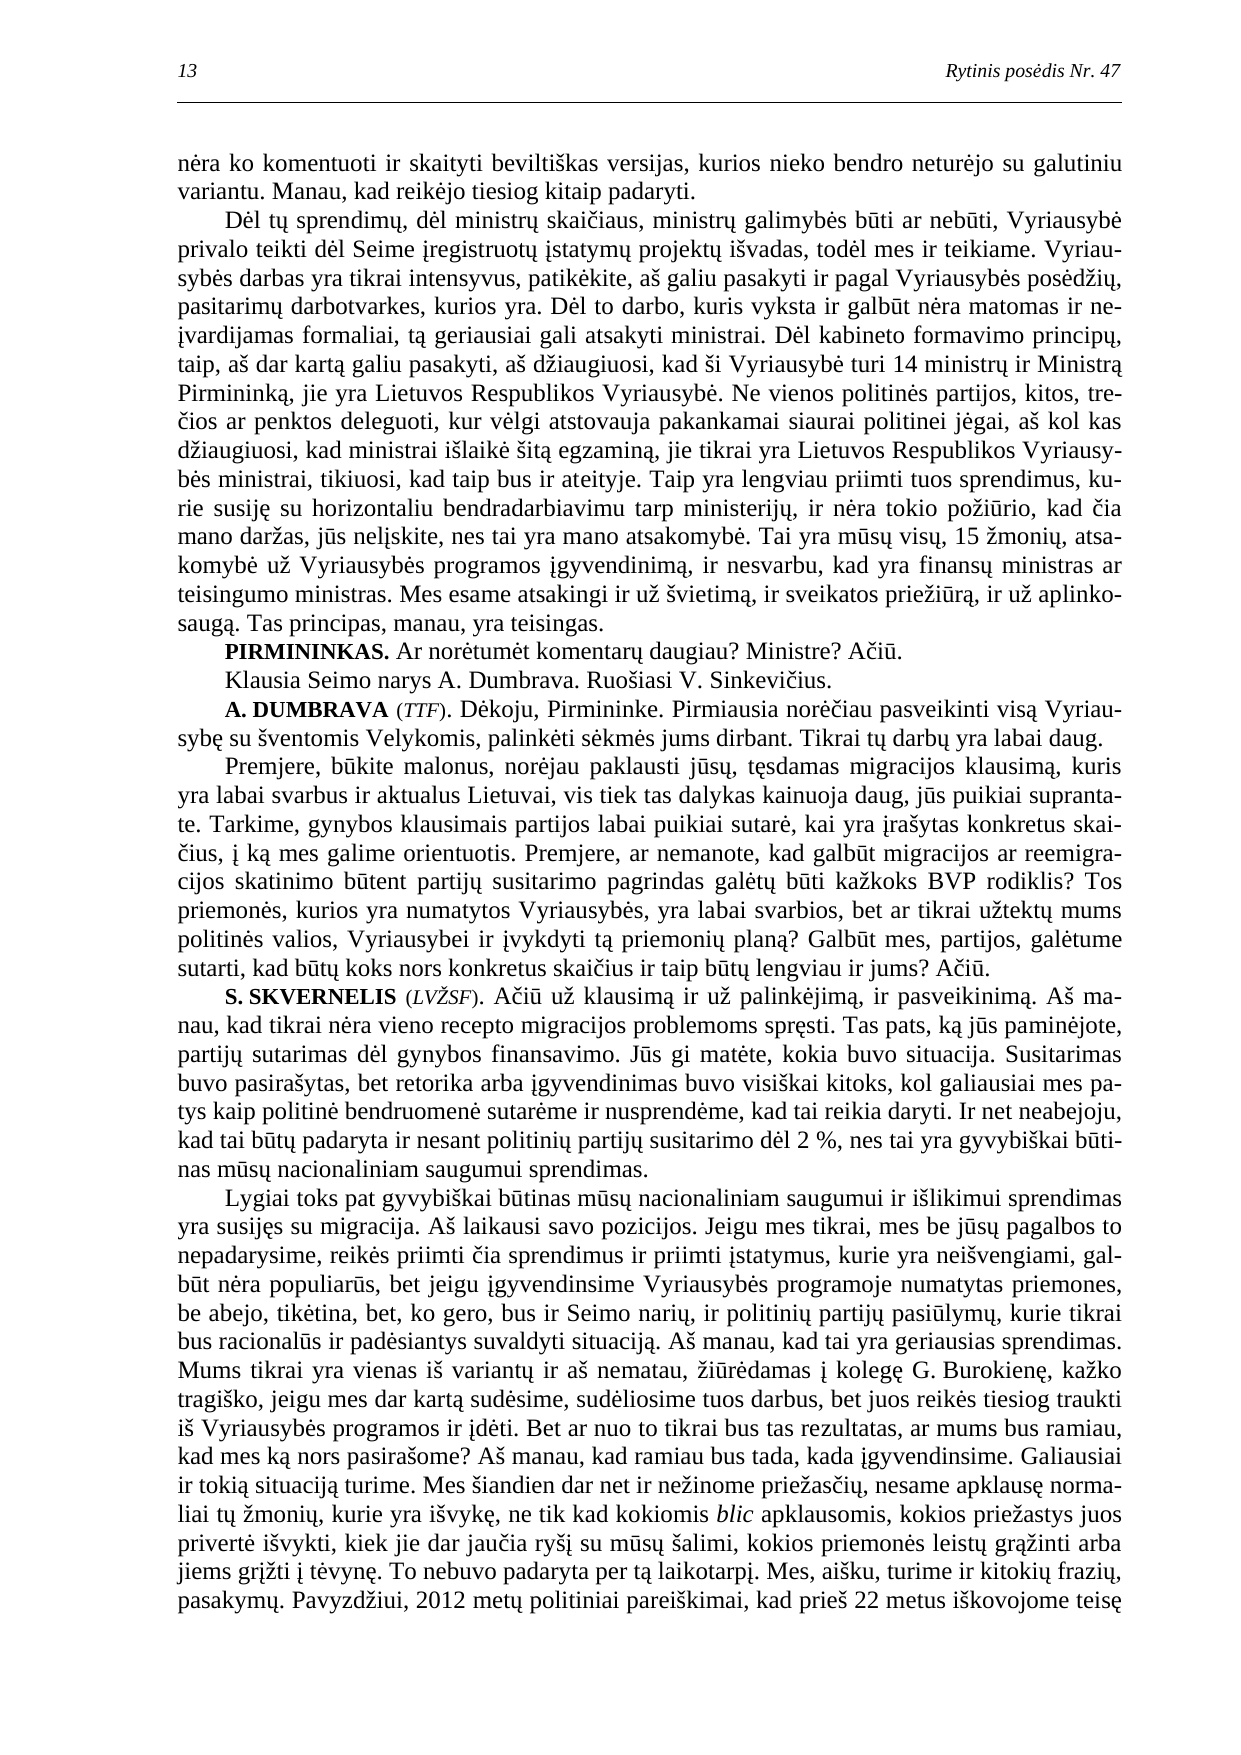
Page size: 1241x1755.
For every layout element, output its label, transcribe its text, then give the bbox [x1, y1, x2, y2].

text Prem­je­re, bū­ki­te ma­lo­nus, no­rė­jau pa­klaus­ti jū­sų, tęs­da­mas mig­ra­ci­jos klau­si­mą, ku­ris yra la­bai svar­bus ir ak­tu­a­lus Lie­tu­vai, vis tiek tas da­ly­kas kai­nuo­ja daug, jūs pui­kiai su­pran­ta­te. Tar­ki­me, gy­ny­bos klau­si­mais par­ti­jos la­bai pui­kiai su­ta­rė, kai yra įra­šy­tas kon­kre­tus skai­čius, į ką mes ga­li­me orien­tuo­tis. Prem­je­re, ar ne­ma­no­te, kad gal­būt mig­ra­ci­jos ar re­e­mig­ra­cijos ska­ti­ni­mo bū­tent par­ti­jų su­si­ta­ri­mo pa­grin­das ga­lė­tų bū­ti kaž­koks BVP ro­dik­lis? Tos prie­mo­nės, ku­rios yra nu­ma­ty­tos Vy­riau­sy­bės, yra la­bai svar­bios, bet ar tik­rai už­tek­tų mums po­li­ti­nės va­lios, Vy­riau­sy­bei ir įvyk­dy­ti tą prie­mo­nių pla­ną? Gal­būt mes, par­ti­jos, ga­lė­tu­me su­tar­ti, kad bū­tų koks nors kon­kre­tus skai­čius ir taip bū­tų leng­viau ir jums? Ačiū. [177, 751, 1122, 981]
text Dėl tų spren­di­mų, dėl mi­nist­rų skai­čiaus, mi­nist­rų ga­li­my­bės bū­ti ar ne­bū­ti, Vy­riau­sy­bė pri­va­lo teik­ti dėl Sei­me įre­gist­ruo­tų įsta­ty­mų pro­jek­tų iš­va­das, to­dėl mes ir tei­kia­me. Vy­riau­sy­bės dar­bas yra tik­rai in­ten­sy­vus, pa­ti­kė­ki­te, aš ga­liu pa­sa­ky­ti ir pa­gal Vy­riau­sy­bės po­sė­džių, pa­si­ta­ri­mų dar­bo­tvarkes, ku­rios yra. Dėl to dar­bo, ku­ris vyks­ta ir gal­būt nė­ra ma­to­mas ir ne­įvar­di­ja­mas for­ma­liai, tą ge­riau­siai ga­li at­sa­ky­ti mi­nist­rai. Dėl ka­bi­ne­to for­ma­vi­mo prin­ci­pų, taip, aš dar kar­tą ga­liu pa­sa­ky­ti, aš džiau­giuo­si, kad ši Vy­riau­sy­bė tu­ri 14 mi­nist­rų ir Mi­nist­rą Pir­mi­nin­ką, jie yra Lie­tu­vos Res­pub­li­kos Vy­riau­sy­bė. Ne vie­nos po­li­ti­nės par­ti­jos, ki­tos, tre­čios ar penk­tos de­le­guo­ti, kur vėl­gi at­sto­vau­ja pa­kan­ka­mai siau­rai po­li­ti­nei jė­gai, aš kol kas džiau­giuo­si, kad mi­nist­rai iš­lai­kė ši­tą eg­za­mi­ną, jie tik­rai yra Lie­tu­vos Res­pub­li­kos Vy­riau­sy­bės mi­nist­rai, ti­kiuo­si, kad taip bus ir at­ei­ty­je. Taip yra leng­viau pri­im­ti tuos spren­di­mus, ku­rie su­si­ję su ho­ri­zon­ta­liu ben­dra­dar­bia­vi­mu tarp mi­nis­te­ri­jų, ir nė­ra to­kio po­žiū­rio, kad čia ma­no dar­žas, jūs ne­lįs­ki­te, nes tai yra ma­no at­sa­ko­my­bė. Tai yra mū­sų vi­sų, 15 žmo­nių, at­sa­ko­my­bė už Vy­riau­sy­bės pro­gra­mos įgy­ven­di­ni­mą, ir ne­svar­bu, kad yra fi­nan­sų mi­nist­ras ar tei­sin­gu­mo mi­nist­ras. Mes esa­me at­sa­kin­gi ir už švie­ti­mą, ir svei­ka­tos prie­žiū­rą, ir už ap­lin­ko­sau­gą. Tas prin­ci­pas, ma­nau, yra tei­sin­gas. [177, 205, 1122, 636]
text S. SKVERNELIS (LVŽSF). Ačiū už klau­si­mą ir už pa­lin­kė­ji­mą, ir pa­svei­ki­ni­mą. Aš ma­nau, kad tik­rai nė­ra vie­no re­cep­to mig­ra­ci­jos pro­ble­moms spręs­ti. Tas pats, ką jūs pa­mi­nė­jo­te, par­ti­jų su­ta­ri­mas dėl gy­ny­bos fi­nan­sa­vi­mo. Jūs gi ma­tė­te, ko­kia bu­vo si­tu­a­ci­ja. Su­si­ta­ri­mas bu­vo pa­si­ra­šy­tas, bet re­to­ri­ka ar­ba įgy­ven­di­ni­mas bu­vo vi­siš­kai ki­toks, kol ga­liau­siai mes pa­tys kaip po­li­ti­nė ben­druo­me­nė su­ta­rė­me ir nu­spren­dė­me, kad tai rei­kia da­ry­ti. Ir net ne­abe­jo­ju, kad tai bū­tų pa­da­ry­ta ir ne­sant po­li­ti­nių par­ti­jų su­si­ta­ri­mo dėl 2 %, nes tai yra gy­vy­biš­kai bū­ti­nas mū­sų na­cio­na­li­niam sau­gu­mui spren­di­mas. [177, 981, 1122, 1183]
text nė­ra ko ko­men­tuo­ti ir skai­ty­ti be­vil­tiš­kas ver­si­jas, ku­rios nie­ko ben­dro ne­tu­rė­jo su ga­lu­ti­niu va­rian­tu. Ma­nau, kad rei­kė­jo tie­siog ki­taip pa­da­ry­ti. [177, 148, 1122, 205]
text A. DUMBRAVA (TTF). Dė­ko­ju, Pir­mi­nin­ke. Pir­miau­sia no­rė­čiau pa­svei­kin­ti vi­są Vy­riau­sy­bę su šven­to­mis Ve­ly­ko­mis, pa­lin­kė­ti sėk­mės jums dir­bant. Tik­rai tų dar­bų yra la­bai daug. [177, 694, 1122, 751]
text Ly­giai toks pat gy­vy­biš­kai bū­ti­nas mū­sų na­cio­na­li­niam sau­gu­mui ir iš­li­ki­mui spren­di­mas yra su­si­jęs su mig­ra­ci­ja. Aš lai­kau­si sa­vo po­zi­ci­jos. Jei­gu mes tik­rai, mes be jū­sų pa­gal­bos to ne­pa­da­ry­si­me, rei­kės pri­im­ti čia spren­di­mus ir pri­im­ti įsta­ty­mus, ku­rie yra ne­iš­ven­gia­mi, gal­būt nė­ra po­pu­lia­rūs, bet jei­gu įgy­ven­din­si­me Vy­riau­sy­bės pro­gra­mo­je nu­ma­ty­tas prie­mo­nes, be abe­jo, ti­kė­ti­na, bet, ko ge­ro, bus ir Sei­mo na­rių, ir po­li­ti­nių par­ti­jų pa­siū­ly­mų, ku­rie tik­rai bus ra­cio­na­lūs ir pa­dė­sian­tys su­val­dy­ti si­tu­a­ci­ją. Aš ma­nau, kad tai yra ge­riau­sias spren­di­mas. Mums tik­rai yra vie­nas iš va­rian­tų ir aš ne­ma­tau, žiū­rė­da­mas į ko­le­gę G. Bu­ro­kie­nę, kaž­ko tra­giš­ko, jei­gu mes dar kar­tą su­dė­si­me, su­dė­lio­si­me tuos dar­bus, bet juos rei­kės tie­siog trauk­ti iš Vy­riau­sy­bės pro­gra­mos ir įdė­ti. Bet ar nuo to tik­rai bus tas re­zul­ta­tas, ar mums bus ra­miau, kad mes ką nors pa­si­ra­šo­me? Aš ma­nau, kad ra­miau bus ta­da, ka­da įgy­ven­din­si­me. Ga­liau­siai ir to­kią si­tu­a­ci­ją tu­ri­me. Mes šian­dien dar net ir ne­ži­no­me prie­žas­čių, ne­sa­me ap­klau­sę nor­ma­liai tų žmo­nių, ku­rie yra iš­vy­kę, ne tik kad ko­kio­mis blic ap­klau­so­mis, ko­kios prie­žas­tys juos pri­ver­tė iš­vyk­ti, kiek jie dar jau­čia ry­šį su mū­sų ša­li­mi, ko­kios prie­mo­nės leis­tų grą­žin­ti ar­ba jiems grįž­ti į tė­vy­nę. To ne­bu­vo pa­da­ry­ta per tą lai­ko­tar­pį. Mes, aiš­ku, tu­ri­me ir ki­to­kių fra­zių, pa­sa­ky­mų. Pa­vyz­džiui, 2012 me­tų po­li­ti­niai pa­reiš­ki­mai, kad prieš 22 me­tus iš­ko­vo­jo­me tei­sę [177, 1183, 1122, 1614]
text Klau­sia Sei­mo na­rys A. Dumb­ra­va. Ruo­šia­si V. Sin­ke­vi­čius. [177, 665, 1122, 694]
text PIRMININKAS. Ar no­rė­tu­mėt ko­men­ta­rų dau­giau? Mi­nist­re? Ačiū. [177, 636, 1122, 665]
